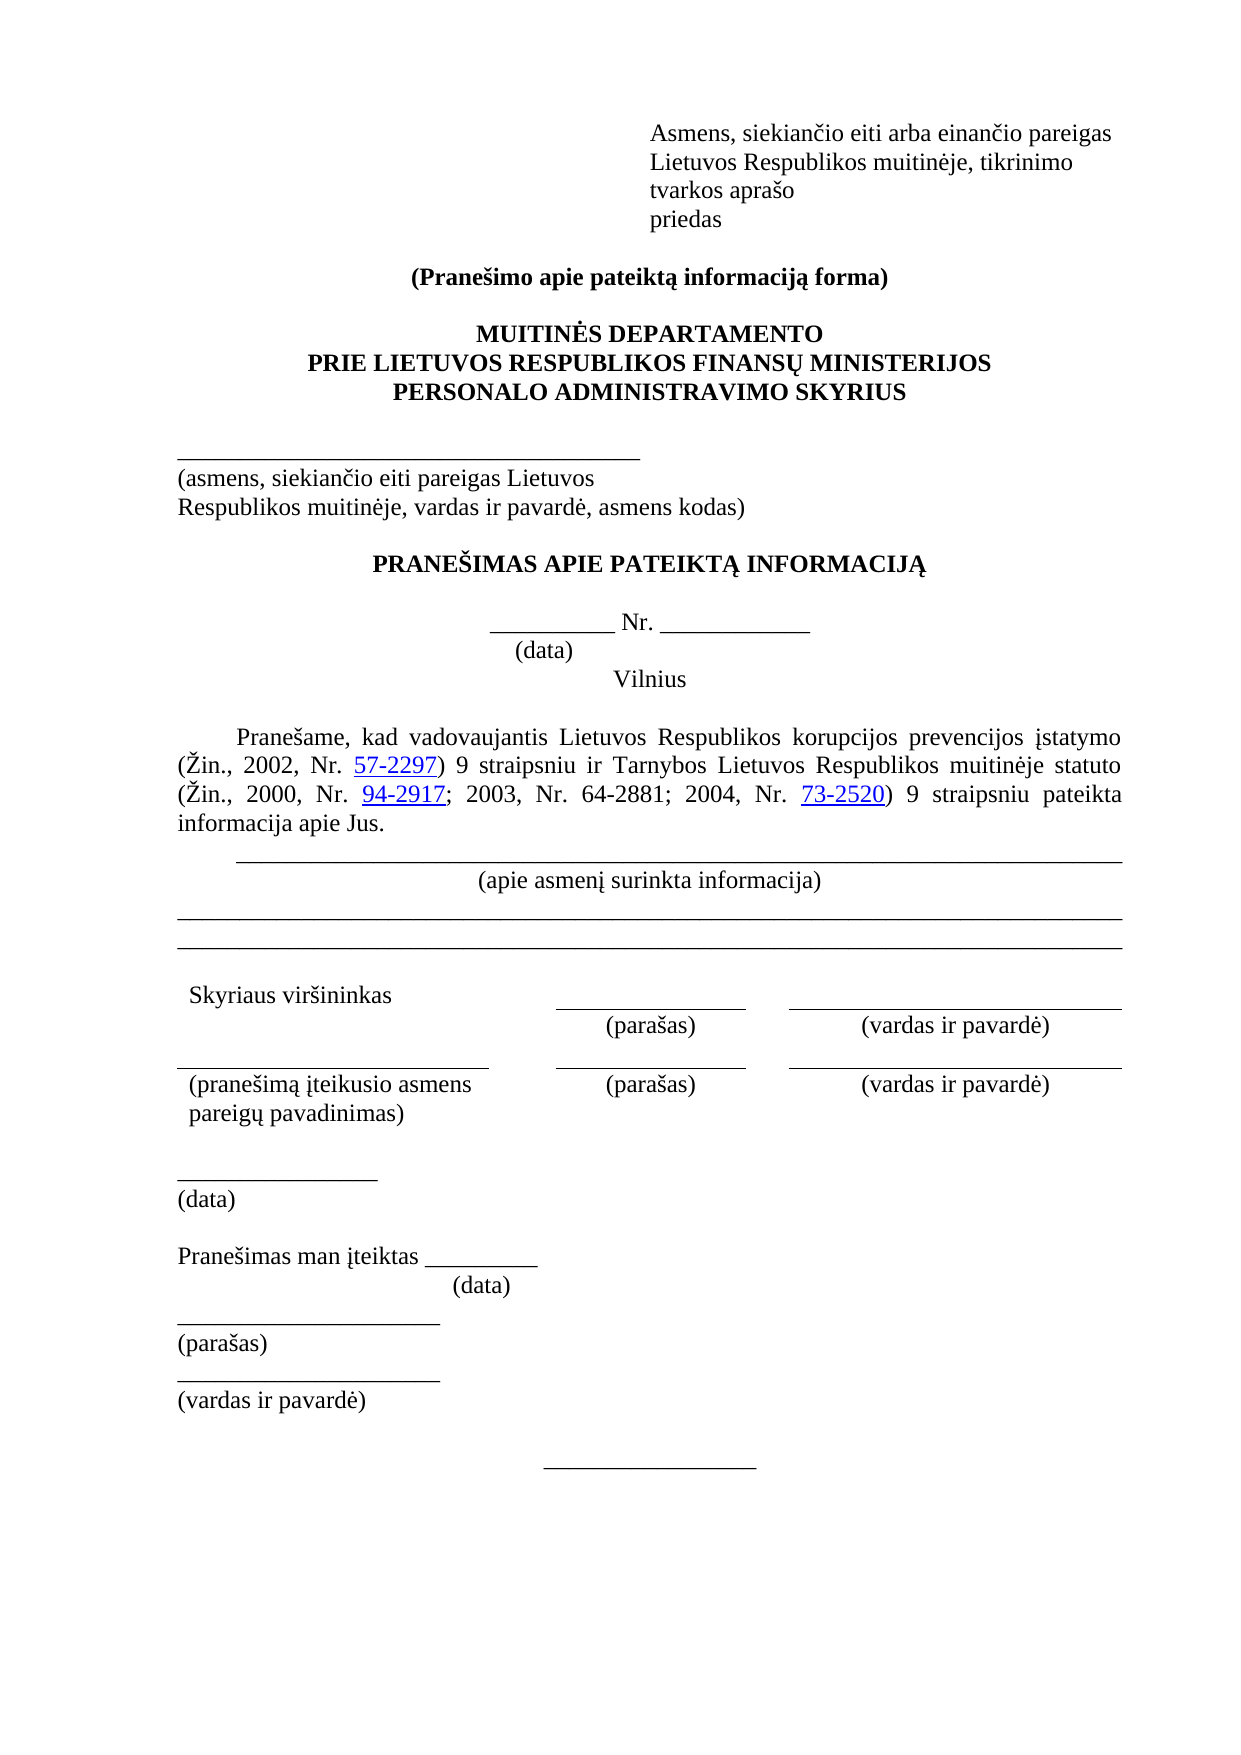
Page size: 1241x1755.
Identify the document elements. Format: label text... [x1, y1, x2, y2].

text (data) [177, 1184, 1122, 1213]
table_header Skyriaus viršininkas [177, 981, 488, 1039]
text _ [177, 837, 1122, 866]
table_header [746, 981, 788, 1009]
text __________ Nr. ____________ [177, 607, 1122, 636]
text _____________________ [177, 1299, 1122, 1328]
text PERSONALO ADMINISTRAVIMO SKYRIUS [177, 377, 1122, 406]
text _____________________ [177, 1356, 1122, 1385]
table_header (vardas ir pavardė) [789, 1069, 1122, 1126]
text priedas [649, 204, 1122, 233]
text (Pranešimo apie pateiktą informaciją forma) [177, 262, 1122, 291]
text PRANEŠIMAS APIE PATEIKTĄ INFORMACIJĄ [177, 549, 1122, 578]
table_header [556, 981, 746, 1009]
table_cell [489, 1009, 556, 1039]
text (data) [402, 1270, 1122, 1299]
text Asmens, siekiančio eiti arba einančio pareigas [649, 118, 1122, 147]
table_header (pranešimą įteikusio asmens pareigų pavadinimas) [177, 1069, 488, 1126]
text Pranešimas man įteiktas _________ [177, 1241, 1122, 1270]
text ________________ [177, 1155, 1122, 1184]
table_header [789, 981, 1122, 1009]
table_cell (vardas ir pavardė) [789, 1010, 1122, 1039]
table_header [489, 981, 556, 1009]
text Pranešame, kad vadovaujantis Lietuvos Respublikos korupcijos prevencijos įstatymo (Žin., 2002, Nr. 57-2297) 9 straipsniu ir Tarnybos Lietuvos Respublikos muitinėje statuto (Žin., 2000, Nr. 94-2917; 2003, Nr. 64-2881; 2004, Nr. 73-2520) 9 straipsniu pateikta informacija apie Jus. [177, 722, 1122, 837]
text tvarkos aprašo [649, 176, 1122, 204]
text Vilnius [177, 664, 1122, 693]
text (data) [515, 636, 1122, 664]
table_header (parašas) [556, 1069, 746, 1126]
text _____________________________________ [177, 434, 1122, 463]
table_header [489, 1068, 556, 1126]
text PRIE LIETUVOS RESPUBLIKOS FINANSŲ MINISTERIJOS [177, 348, 1122, 377]
text _________________ [177, 1443, 1122, 1471]
text Respublikos muitinėje, vardas ir pavardė, asmens kodas) [177, 492, 1122, 521]
text MUITINĖS DEPARTAMENTO [177, 319, 1122, 348]
text (apie asmenį surinkta informacija) [177, 866, 1122, 894]
table_cell [746, 1009, 788, 1039]
table_header [746, 1068, 788, 1126]
text (asmens, siekiančio eiti pareigas Lietuvos [177, 463, 1122, 492]
table_cell (parašas) [556, 1010, 746, 1039]
text Lietuvos Respublikos muitinėje, tikrinimo [649, 147, 1122, 176]
text (parašas) [177, 1328, 1122, 1356]
text _ [177, 894, 1122, 919]
text (vardas ir pavardė) [177, 1385, 1122, 1414]
text _ [177, 923, 1122, 948]
